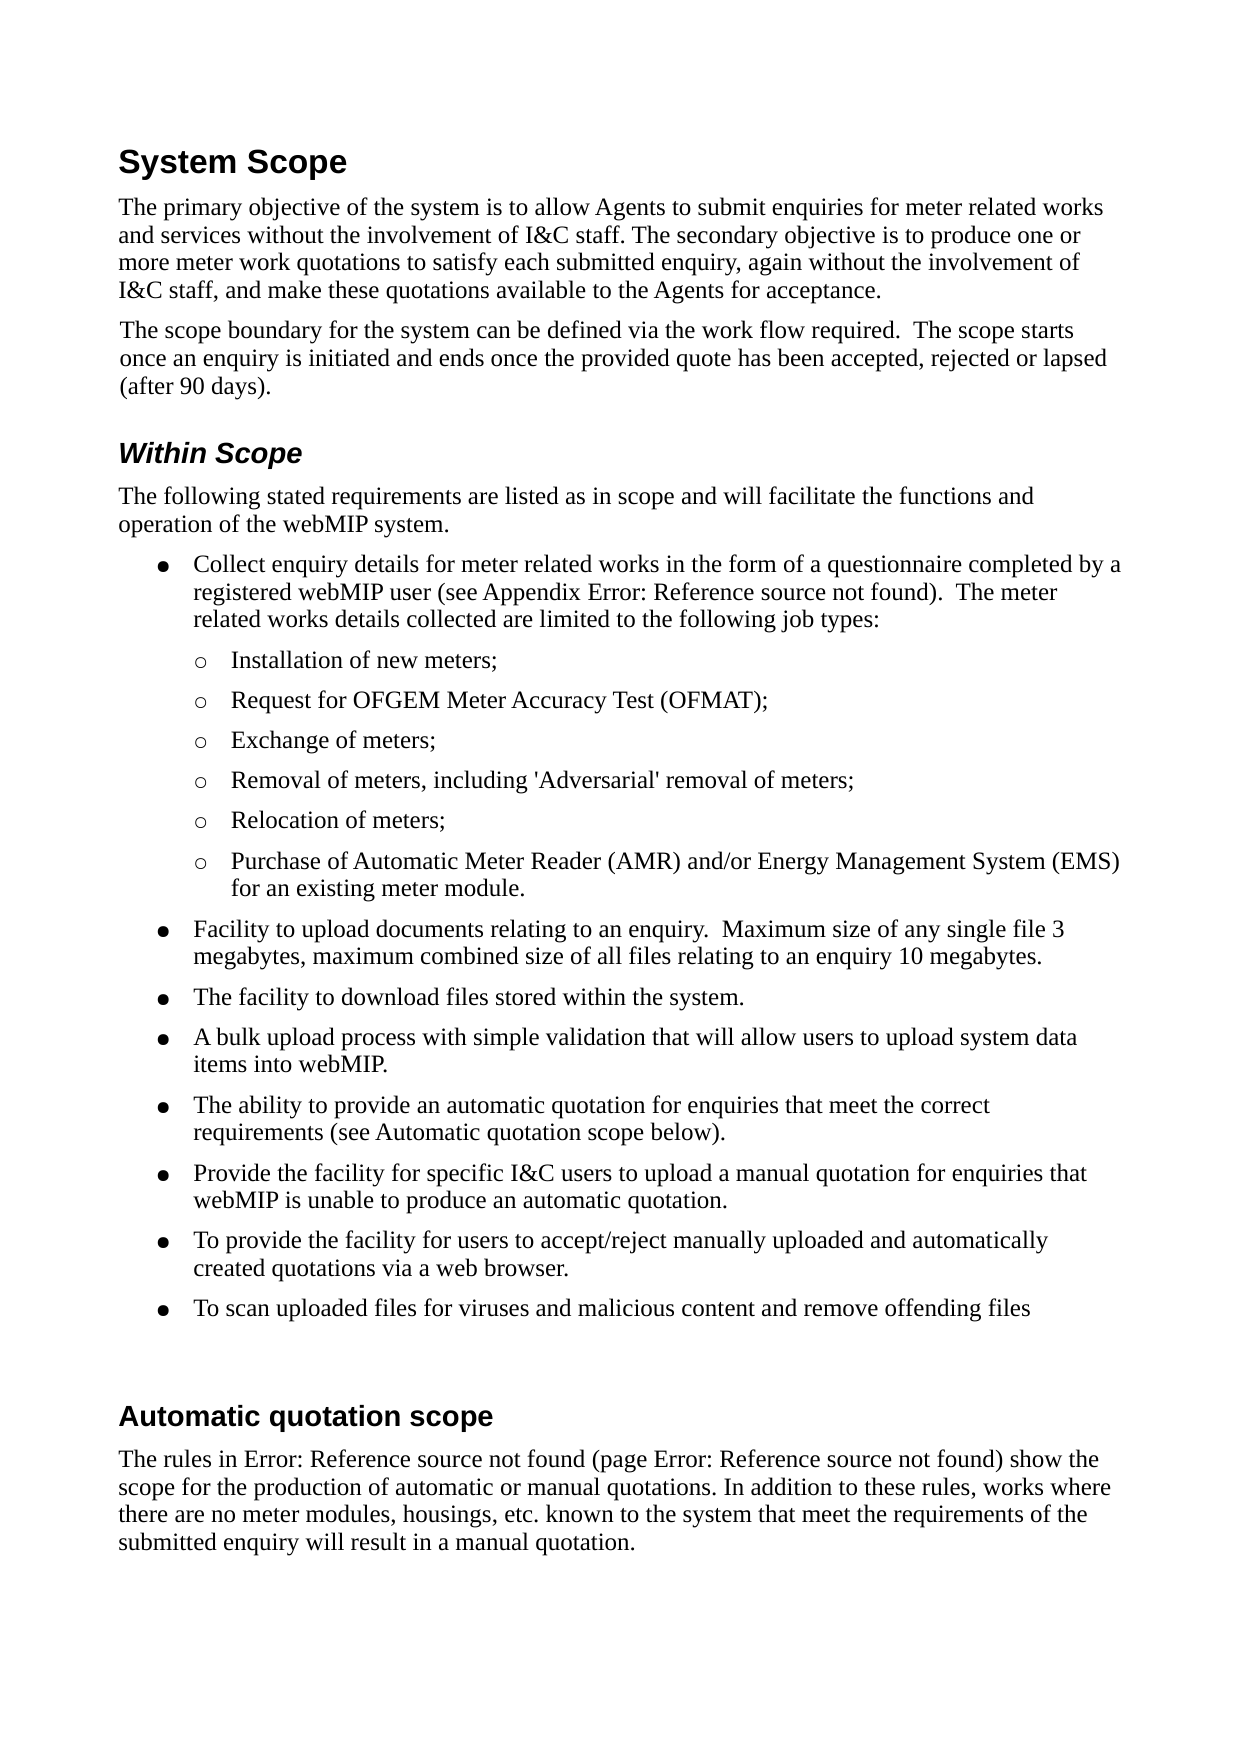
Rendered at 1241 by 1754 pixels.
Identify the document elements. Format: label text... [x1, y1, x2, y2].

list Provide the facility for specific I&C users to upload a manual quotation for enquiries that webMIP is unable to produce an automatic quotation. [156, 1159, 1122, 1214]
list Relocation of meters; [193, 807, 1122, 834]
list The ability to provide an automatic quotation for enquiries that meet the correct requirements (see Automatic quotation scope below). [156, 1091, 1122, 1146]
list The scope boundary for the system can be defined via the work flow required. The scope starts once an enquiry is initiated and ends once the provided quote has been accepted, rejected or lapsed (after 90 days). [82, 316, 1122, 399]
text The rules in (page ) show the scope for the production of automatic or manual quotations. In addition to these rules, works where there are no meter modules, housings, etc. known to the system that meet the requirements of the submitted enquiry will result in a manual quotation. [118, 1445, 1122, 1556]
list To provide the facility for users to accept/reject manually uploaded and automatically created quotations via a web browser. [156, 1227, 1122, 1282]
list To scan uploaded files for viruses and malicious content and remove offending files [156, 1294, 1122, 1322]
list The facility to download files stored within the system. [156, 983, 1122, 1010]
subtitle Within Scope [118, 437, 1122, 470]
text The following stated requirements are listed as in scope and will facilitate the functions and operation of the webMIP system. [118, 482, 1122, 538]
list Installation of new meters; [193, 646, 1122, 673]
list A bulk upload process with simple validation that will allow users to upload system data items into webMIP. [156, 1023, 1122, 1078]
list Removal of meters, including 'Adversarial' removal of meters; [193, 766, 1122, 794]
subtitle Automatic quotation scope [118, 1400, 1122, 1432]
subtitle System Scope [118, 143, 1122, 181]
text The primary objective of the system is to allow Agents to submit enquiries for meter related works and services without the involvement of I&C staff. The secondary objective is to produce one or more meter work quotations to satisfy each submitted enquiry, again without the involvement of I&C staff, and make these quotations available to the Agents for acceptance. [118, 193, 1122, 304]
list Request for OFGEM Meter Accuracy Test (OFMAT); [193, 686, 1122, 714]
list Collect enquiry details for meter related works in the form of a questionnaire completed by a registered webMIP user (see Appendix ). The meter related works details collected are limited to the following job types: [156, 550, 1122, 633]
list Exchange of meters; [193, 726, 1122, 754]
list Purchase of Automatic Meter Reader (AMR) and/or Energy Management System (EMS) for an existing meter module. [193, 847, 1122, 902]
list Facility to upload documents relating to an enquiry. Maximum size of any single file 3 megabytes, maximum combined size of all files relating to an enquiry 10 megabytes. [156, 915, 1122, 970]
